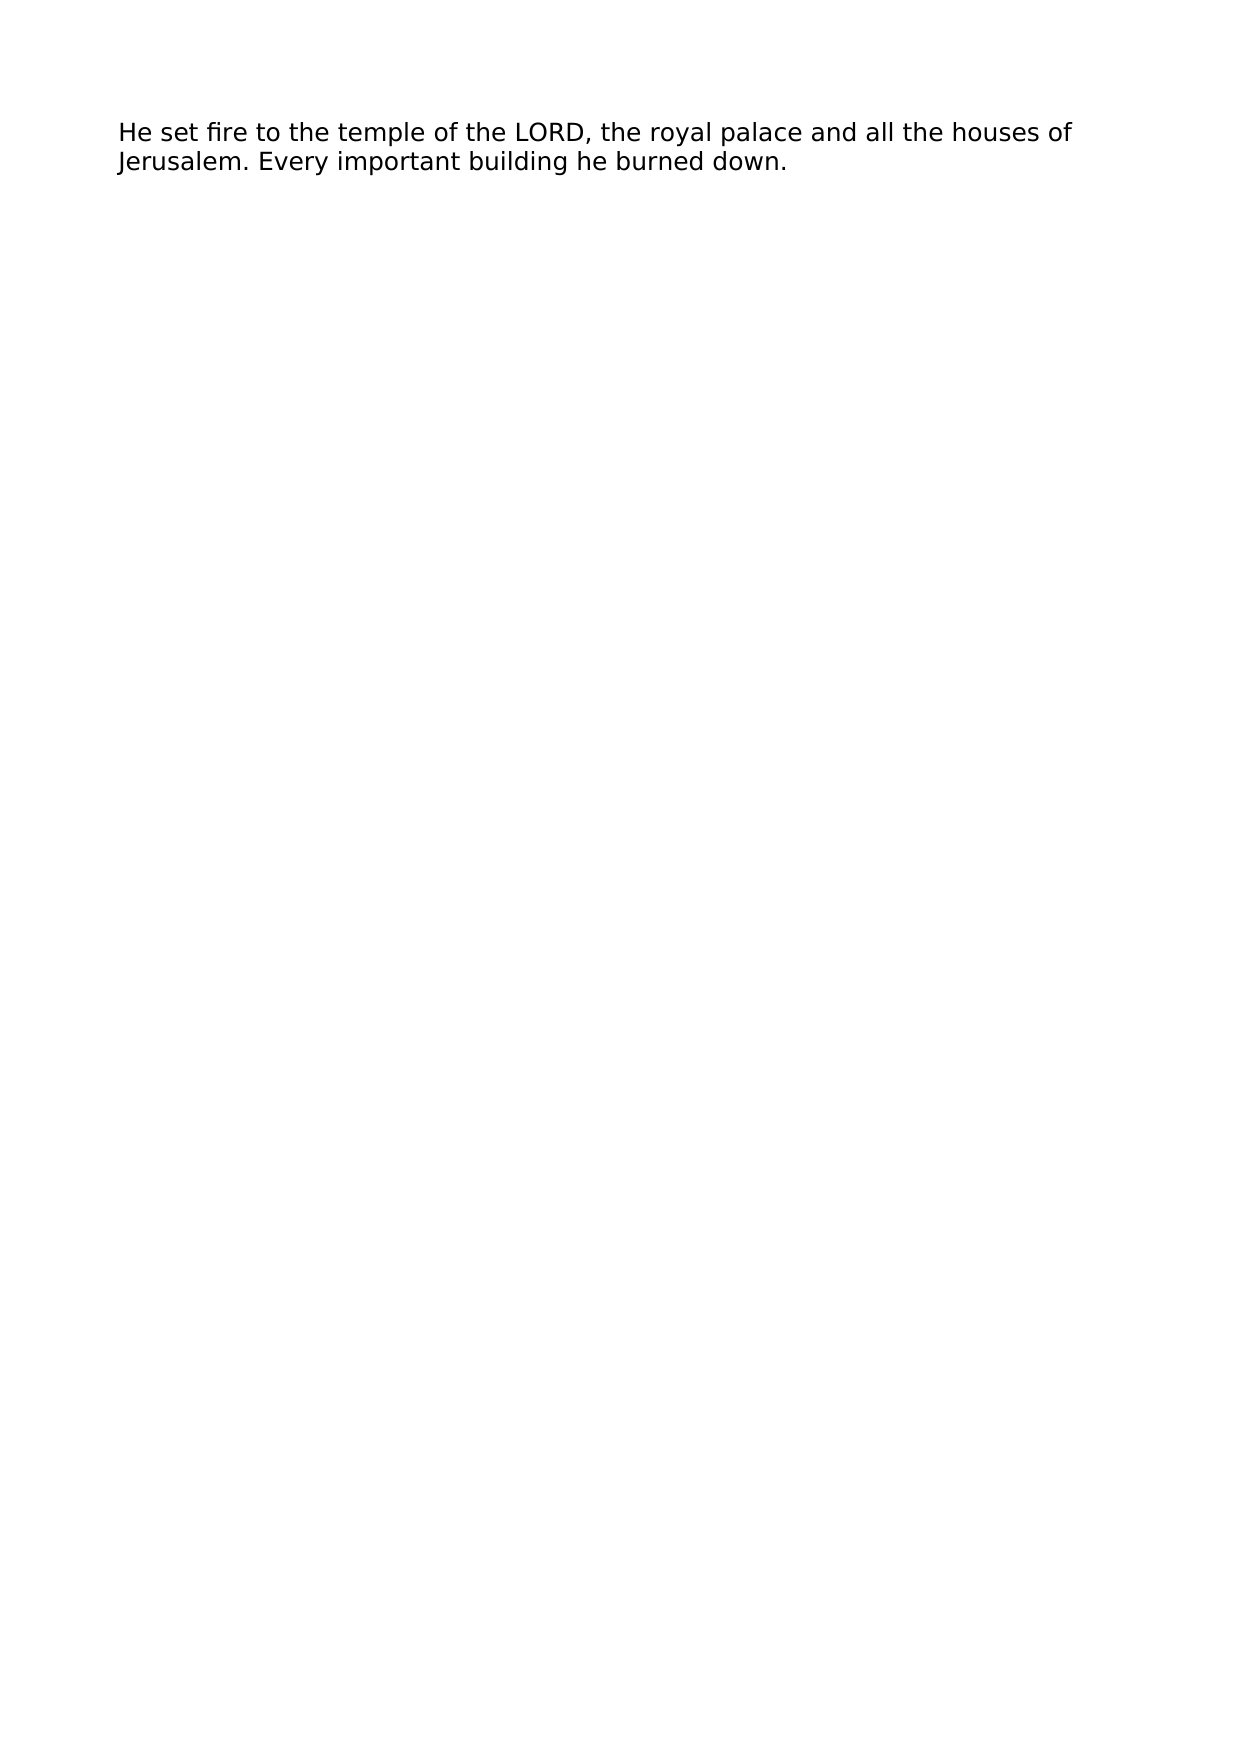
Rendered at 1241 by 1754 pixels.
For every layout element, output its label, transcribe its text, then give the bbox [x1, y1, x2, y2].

text He set fire to the temple of the LORD, the royal palace and all the houses of Jerusalem. Every important building he burned down. [118, 118, 1122, 176]
